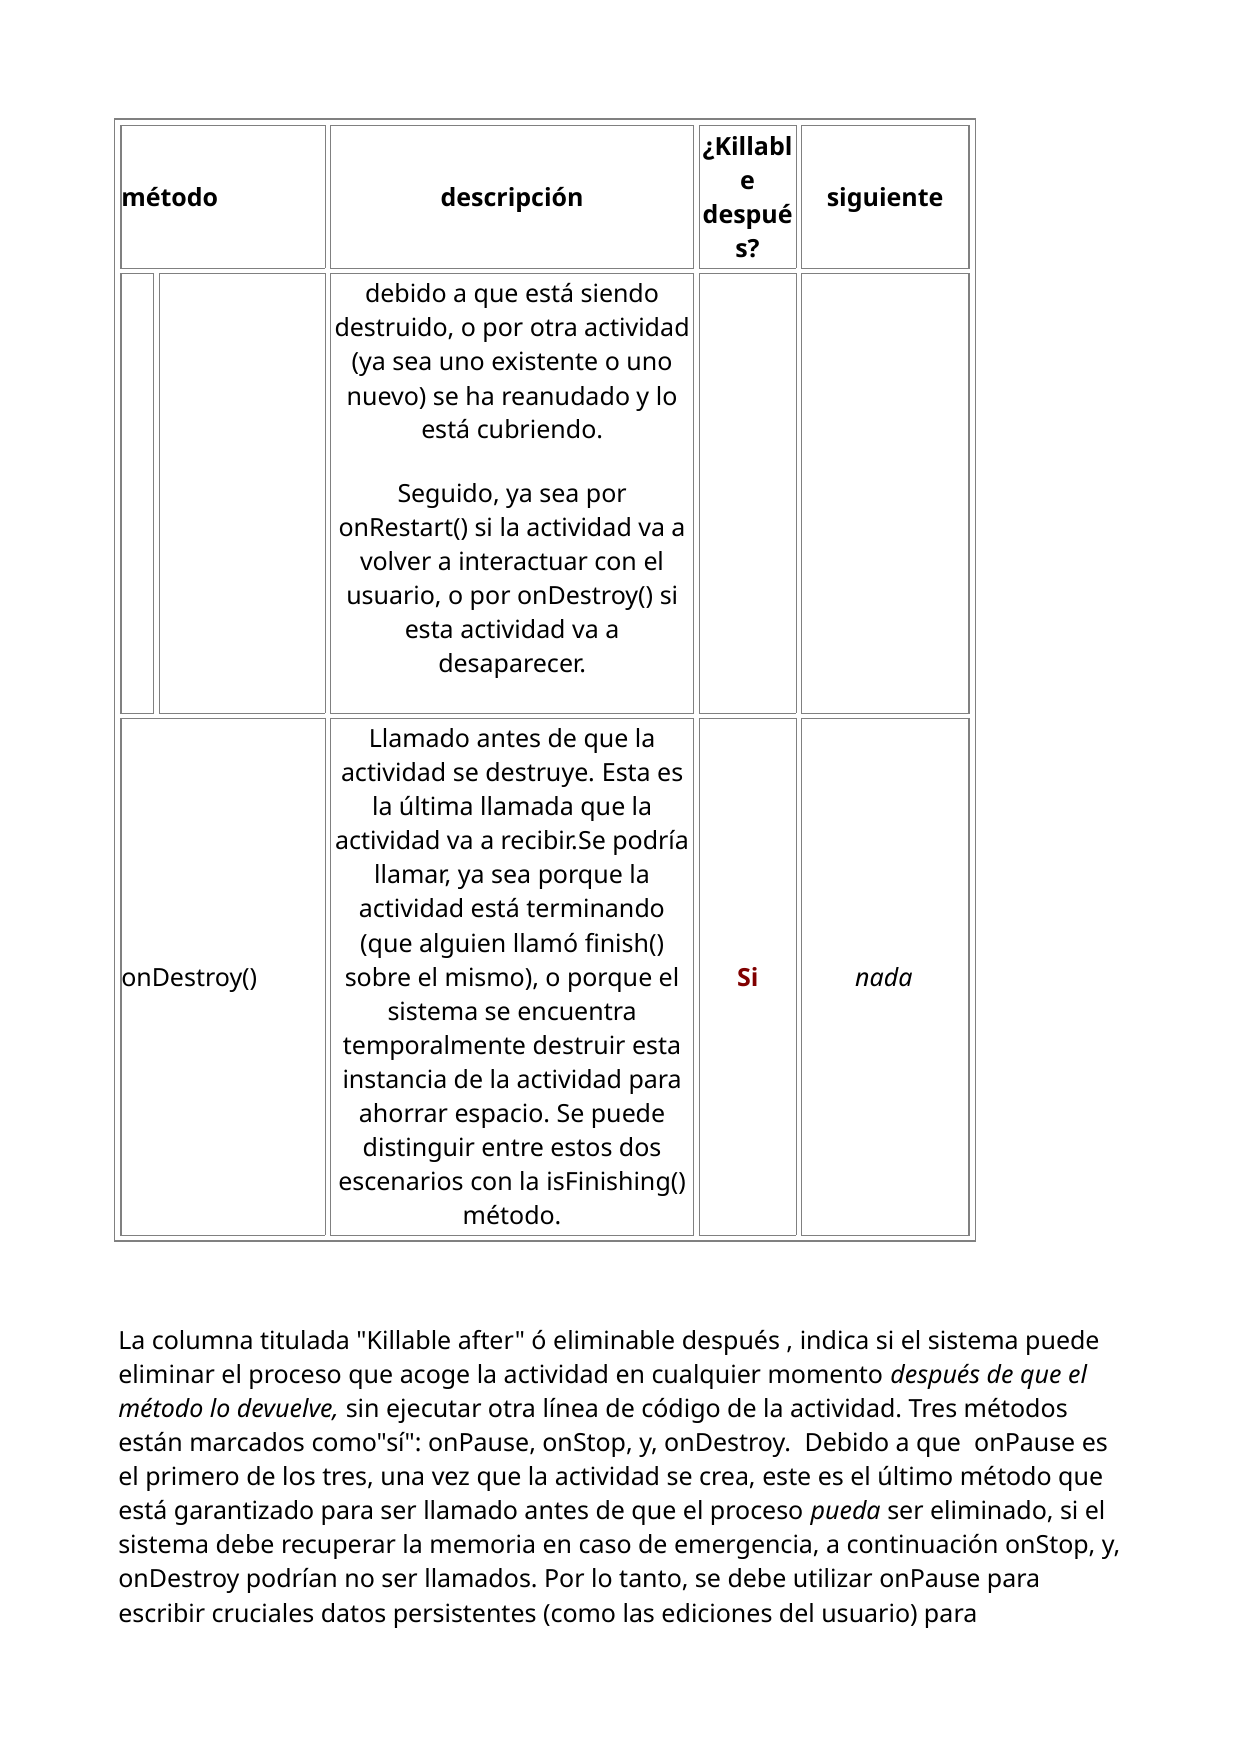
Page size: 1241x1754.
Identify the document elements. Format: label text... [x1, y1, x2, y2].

table_cell onDestroy() [118, 713, 328, 1235]
table_header método [118, 120, 328, 268]
table_cell Si [696, 713, 799, 1235]
table_cell nada [799, 713, 971, 1235]
table_cell [118, 268, 156, 712]
table_cell [696, 268, 799, 712]
table_header descripción [328, 120, 696, 268]
table_cell debido a que está siendo destruido, o por otra actividad (ya sea uno existente o uno nuevo) se ha reanudado y lo está cubriendo. Seguido, ya sea por onRestart() si la actividad va a volver a interactuar con el usuario, o por onDestroy() si esta actividad va a desaparecer. [328, 268, 696, 712]
text La columna titulada "Killable after" ó eliminable después , indica si el sistema puede eliminar el proceso que acoge la actividad en cualquier momento después de que el método lo devuelve, sin ejecutar otra línea de código de la actividad. Tres métodos están marcados como"sí": onPause, onStop, y, onDestroy. Debido a que onPause es el primero de los tres, una vez que la actividad se crea, este es el último método que está garantizado para ser llamado antes de que el proceso pueda ser eliminado, si el sistema debe recuperar la memoria en caso de emergencia, a continuación onStop, y, onDestroy podrían no ser llamados. Por lo tanto, se debe utilizar onPause para escribir cruciales datos persistentes (como las ediciones del usuario) para [118, 1323, 1122, 1629]
table_cell [799, 268, 971, 712]
table_cell Llamado antes de que la actividad se destruye. Esta es la última llamada que la actividad va a recibir.Se podría llamar, ya sea porque la actividad está terminando (que alguien llamó finish() sobre el mismo), o porque el sistema se encuentra temporalmente destruir esta instancia de la actividad para ahorrar espacio. Se puede distinguir entre estos dos escenarios con la isFinishing() método. [328, 713, 696, 1235]
table_header siguiente [799, 120, 971, 268]
table_header ¿Killable después? [696, 120, 799, 268]
table_cell [156, 268, 328, 712]
table_cell [122, 274, 153, 712]
